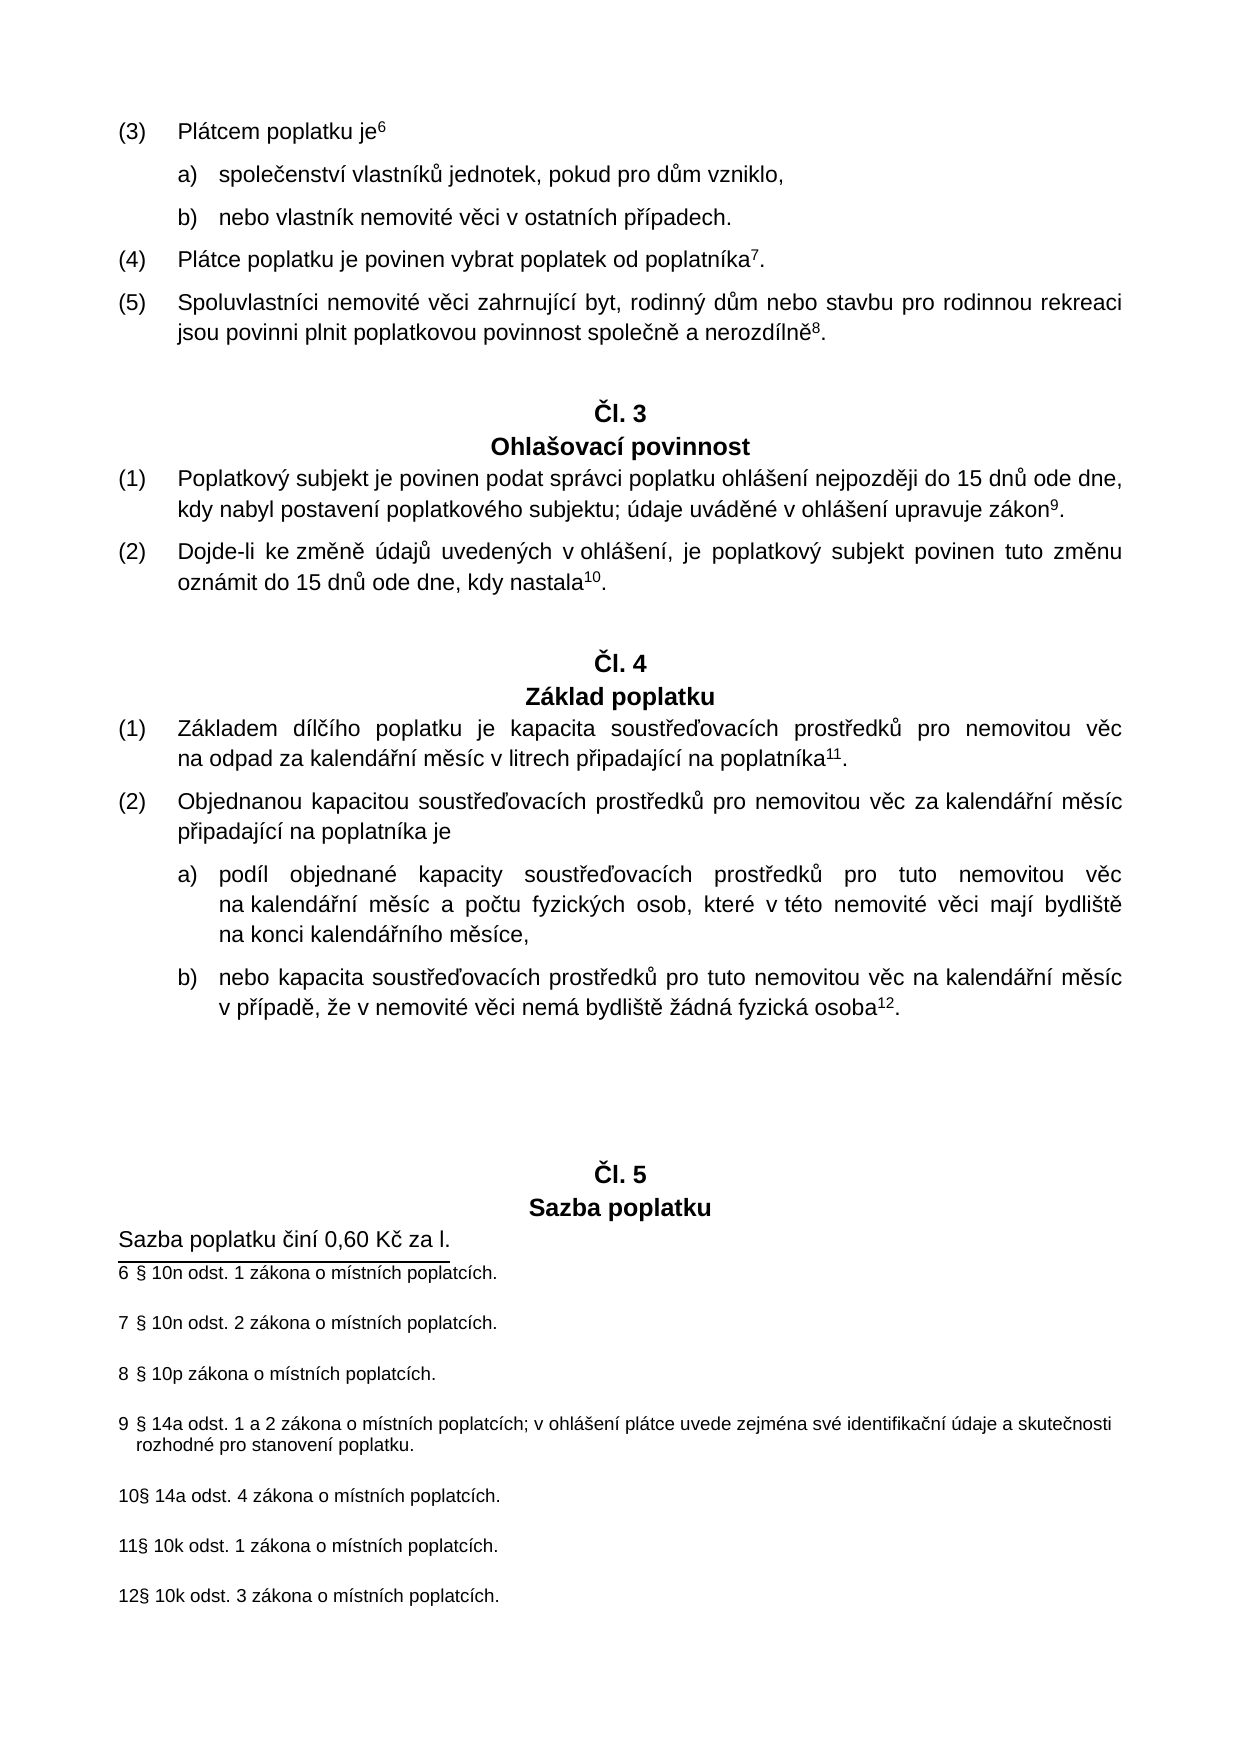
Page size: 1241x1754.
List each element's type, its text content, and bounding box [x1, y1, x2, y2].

list podíl objednané kapacity soustřeďovacích prostředků pro tuto nemovitou věc na kalendářní měsíc a počtu fyzických osob, které v této nemovité věci mají bydliště na konci kalendářního měsíce, [177, 861, 1122, 947]
list § 10k odst. 3 zákona o místních poplatcích. [118, 1585, 1122, 1607]
list Základem dílčího poplatku je kapacita soustřeďovacích prostředků pro nemovitou věc na odpad za kalendářní měsíc v litrech připadající na poplatníka. [118, 715, 1122, 771]
list nebo kapacita soustřeďovacích prostředků pro tuto nemovitou věc na kalendářní měsíc v případě, že v nemovité věci nemá bydliště žádná fyzická osoba. [177, 964, 1122, 1020]
list § 10n odst. 2 zákona o místních poplatcích. [118, 1312, 1122, 1333]
list § 14a odst. 1 a 2 zákona o místních poplatcích; v ohlášení plátce uvede zejména své identifikační údaje a skutečnosti rozhodné pro stanovení poplatku. [118, 1413, 1122, 1456]
list Dojde-li ke změně údajů uvedených v ohlášení, je poplatkový subjekt povinen tuto změnu oznámit do 15 dnů ode dne, kdy nastala. [118, 538, 1122, 595]
list § 10n odst. 1 zákona o místních poplatcích. [118, 1262, 1122, 1283]
list § 10k odst. 1 zákona o místních poplatcích. [118, 1535, 1122, 1556]
list společenství vlastníků jednotek, pokud pro dům vzniklo, [177, 161, 1122, 187]
subtitle Čl. 4 Základ poplatku [118, 649, 1122, 711]
list § 14a odst. 4 zákona o místních poplatcích. [118, 1484, 1122, 1506]
list Plátce poplatku je povinen vybrat poplatek od poplatníka. [118, 246, 1122, 273]
list § 10p zákona o místních poplatcích. [118, 1362, 1122, 1384]
list Spoluvlastníci nemovité věci zahrnující byt, rodinný dům nebo stavbu pro rodinnou rekreaci jsou povinni plnit poplatkovou povinnost společně a nerozdílně. [118, 289, 1122, 346]
list nebo vlastník nemovité věci v ostatních případech. [177, 203, 1122, 230]
list Plátcem poplatku je [118, 118, 1122, 144]
subtitle Čl. 3 Ohlašovací povinnost [118, 399, 1122, 461]
text Sazba poplatku činí 0,60 Kč za l. [118, 1226, 1122, 1252]
list Poplatkový subjekt je povinen podat správci poplatku ohlášení nejpozději do 15 dnů ode dne, kdy nabyl postavení poplatkového subjektu; údaje uváděné v ohlášení upravuje zákon. [118, 465, 1122, 522]
list Objednanou kapacitou soustřeďovacích prostředků pro nemovitou věc za kalendářní měsíc připadající na poplatníka je [118, 788, 1122, 844]
subtitle Čl. 5 Sazba poplatku [118, 1159, 1122, 1221]
